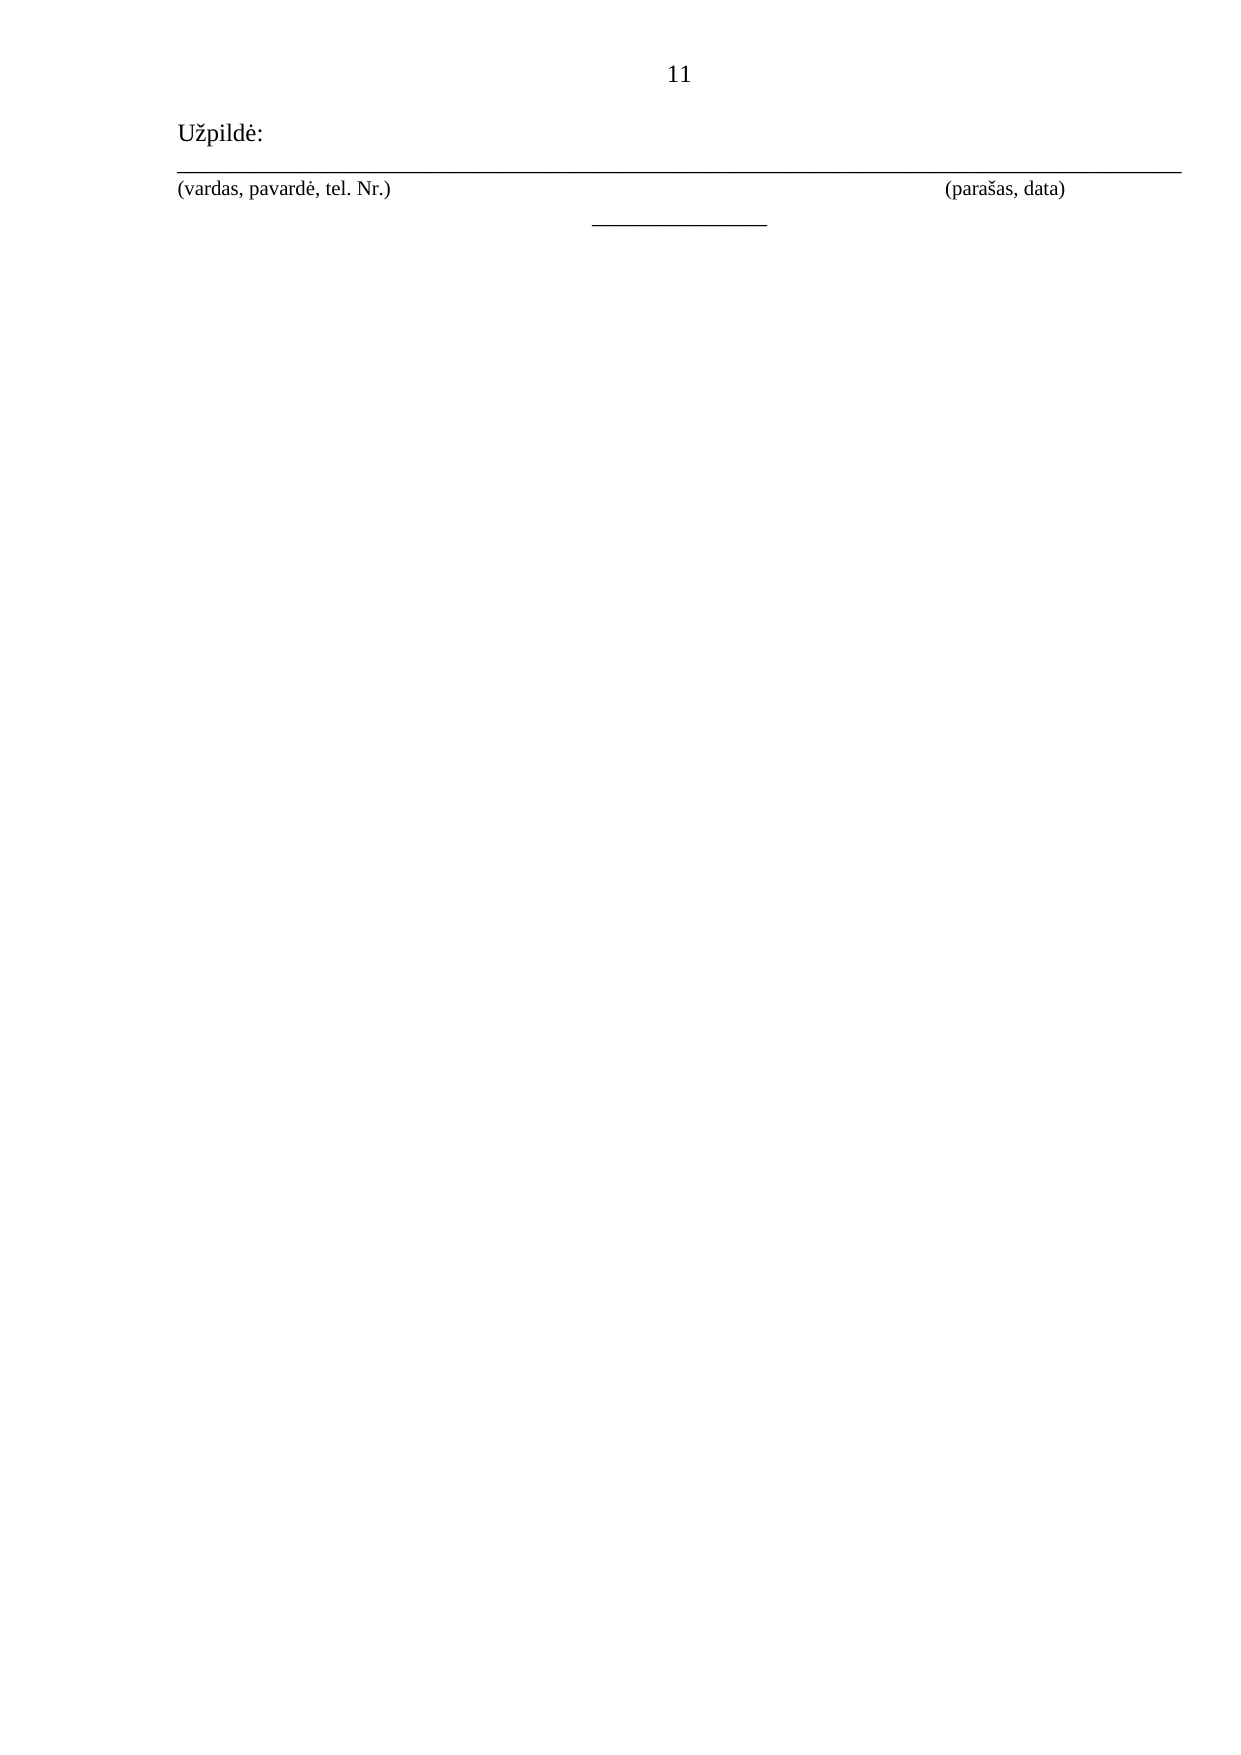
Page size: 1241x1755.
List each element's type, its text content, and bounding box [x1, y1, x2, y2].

text Užpildė: [177, 118, 1181, 147]
text (vardas, pavardė, tel. Nr.) (parašas, data) [177, 176, 1181, 200]
text ______________ [177, 200, 1181, 228]
